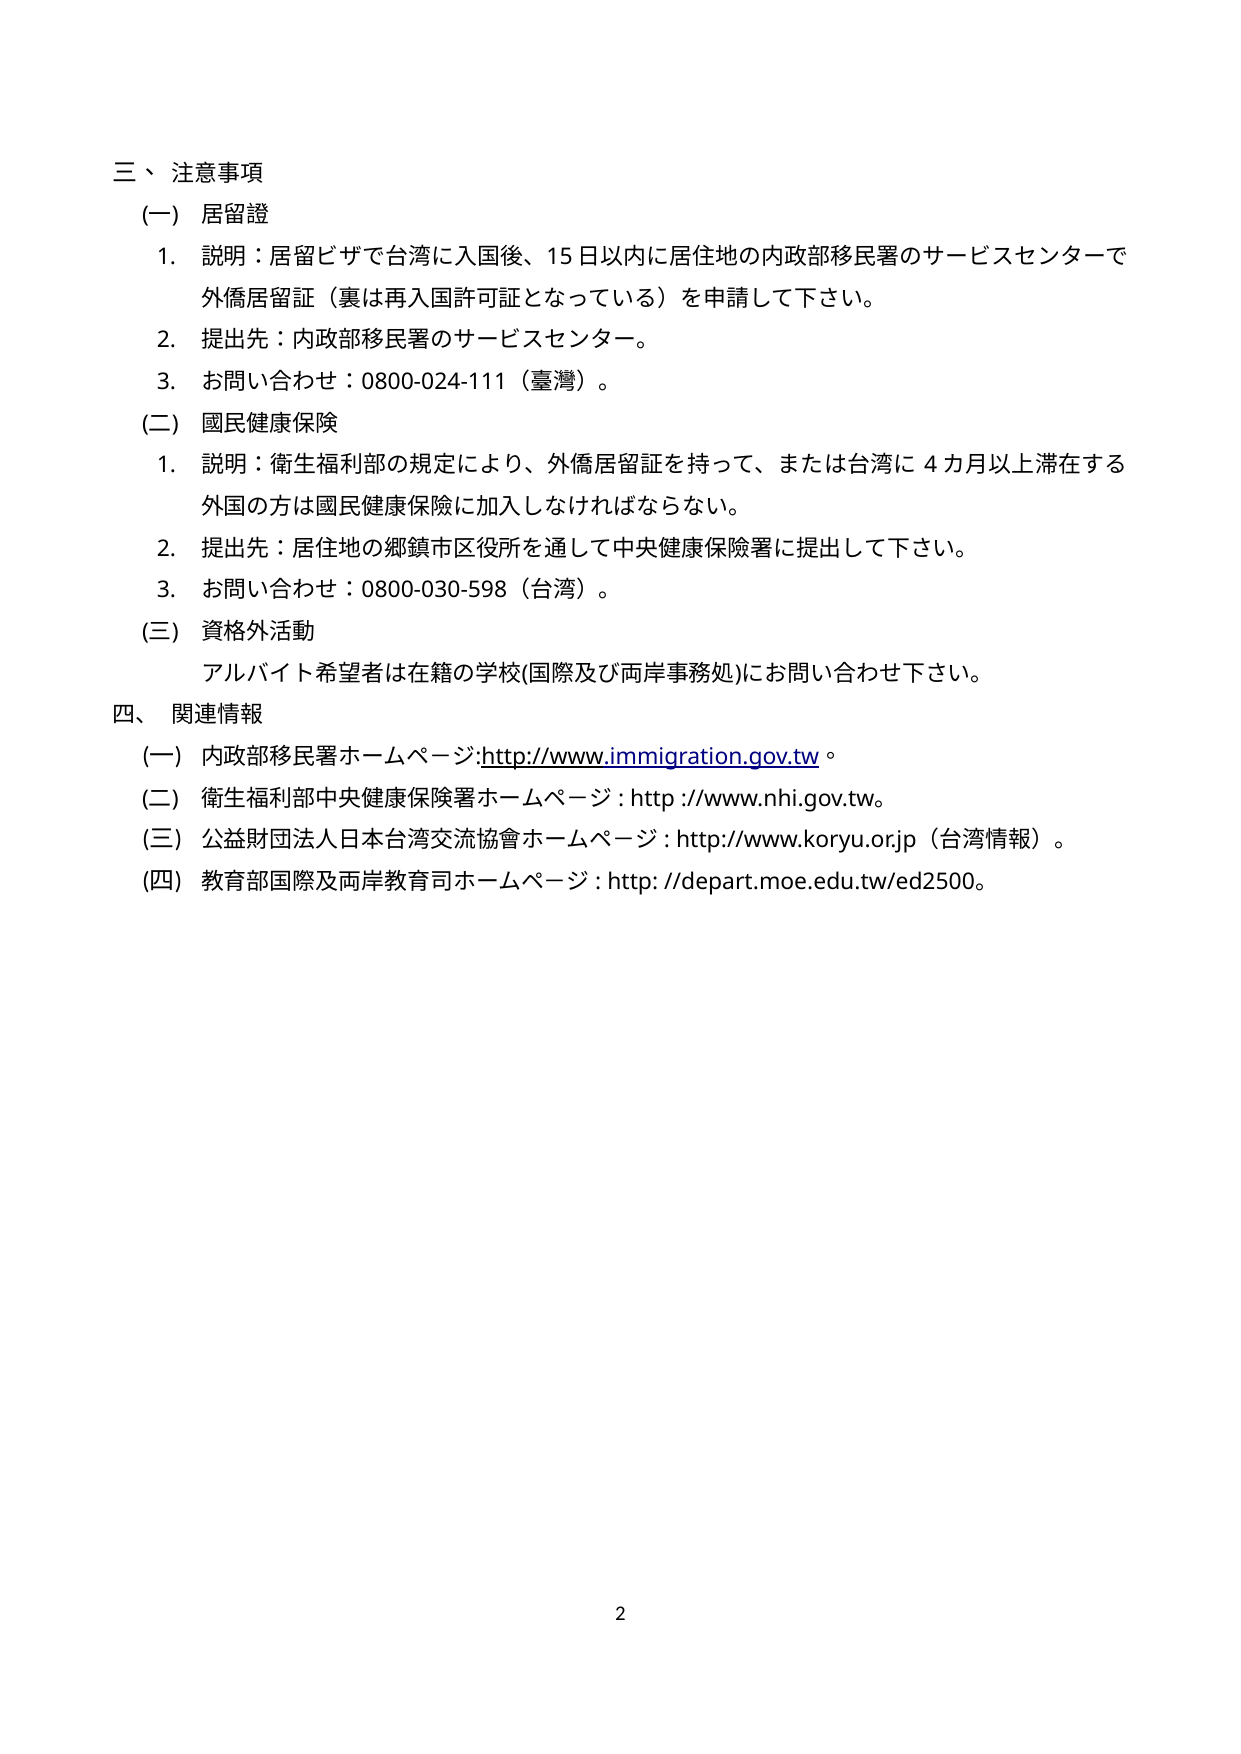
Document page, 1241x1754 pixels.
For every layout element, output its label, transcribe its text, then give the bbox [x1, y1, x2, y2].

list 居留證 [142, 189, 1128, 231]
list 教育部国際及両岸教育司ホームペ－ジ : http: //depart.moe.edu.tw/ed2500。 [142, 856, 1128, 898]
list お問い合わせ：0800-030-598（台湾）。 [157, 564, 1128, 606]
list お問い合わせ：0800-024-111（臺灣）。 [157, 356, 1128, 398]
list 提出先：居住地の郷鎮市区役所を通して中央健康保險署に提出して下さい。 [157, 523, 1128, 564]
list 衛生福利部中央健康保険署ホームペ－ジ : http ://www.nhi.gov.tw。 [142, 773, 1128, 814]
list 説明：衛生福利部の規定により、外僑居留証を持って、または台湾に4カ月以上滞在する外国の方は國民健康保險に加入しなければならない。 [157, 439, 1128, 523]
list 資格外活動 [142, 606, 1128, 648]
list 公益財団法人日本台湾交流協會ホームペ－ジ : http://www.koryu.or.jp（台湾情報）。 [142, 814, 1128, 856]
list 國民健康保険 [142, 398, 1128, 439]
text アルバイト希望者は在籍の学校(国際及び両岸事務処)にお問い合わせ下さい。 [201, 648, 1128, 689]
list 提出先：内政部移民署のサービスセンター。 [157, 314, 1128, 356]
list 注意事項 [112, 148, 1128, 189]
list 内政部移民署ホームペ－ジ:http://www.immigration.gov.tw。 [142, 731, 1128, 773]
list 説明：居留ビザで台湾に入国後、15日以内に居住地の内政部移民署のサービスセンターで外僑居留証（裏は再入国許可証となっている）を申請して下さい。 [157, 231, 1128, 314]
list 関連情報 [112, 689, 1128, 731]
